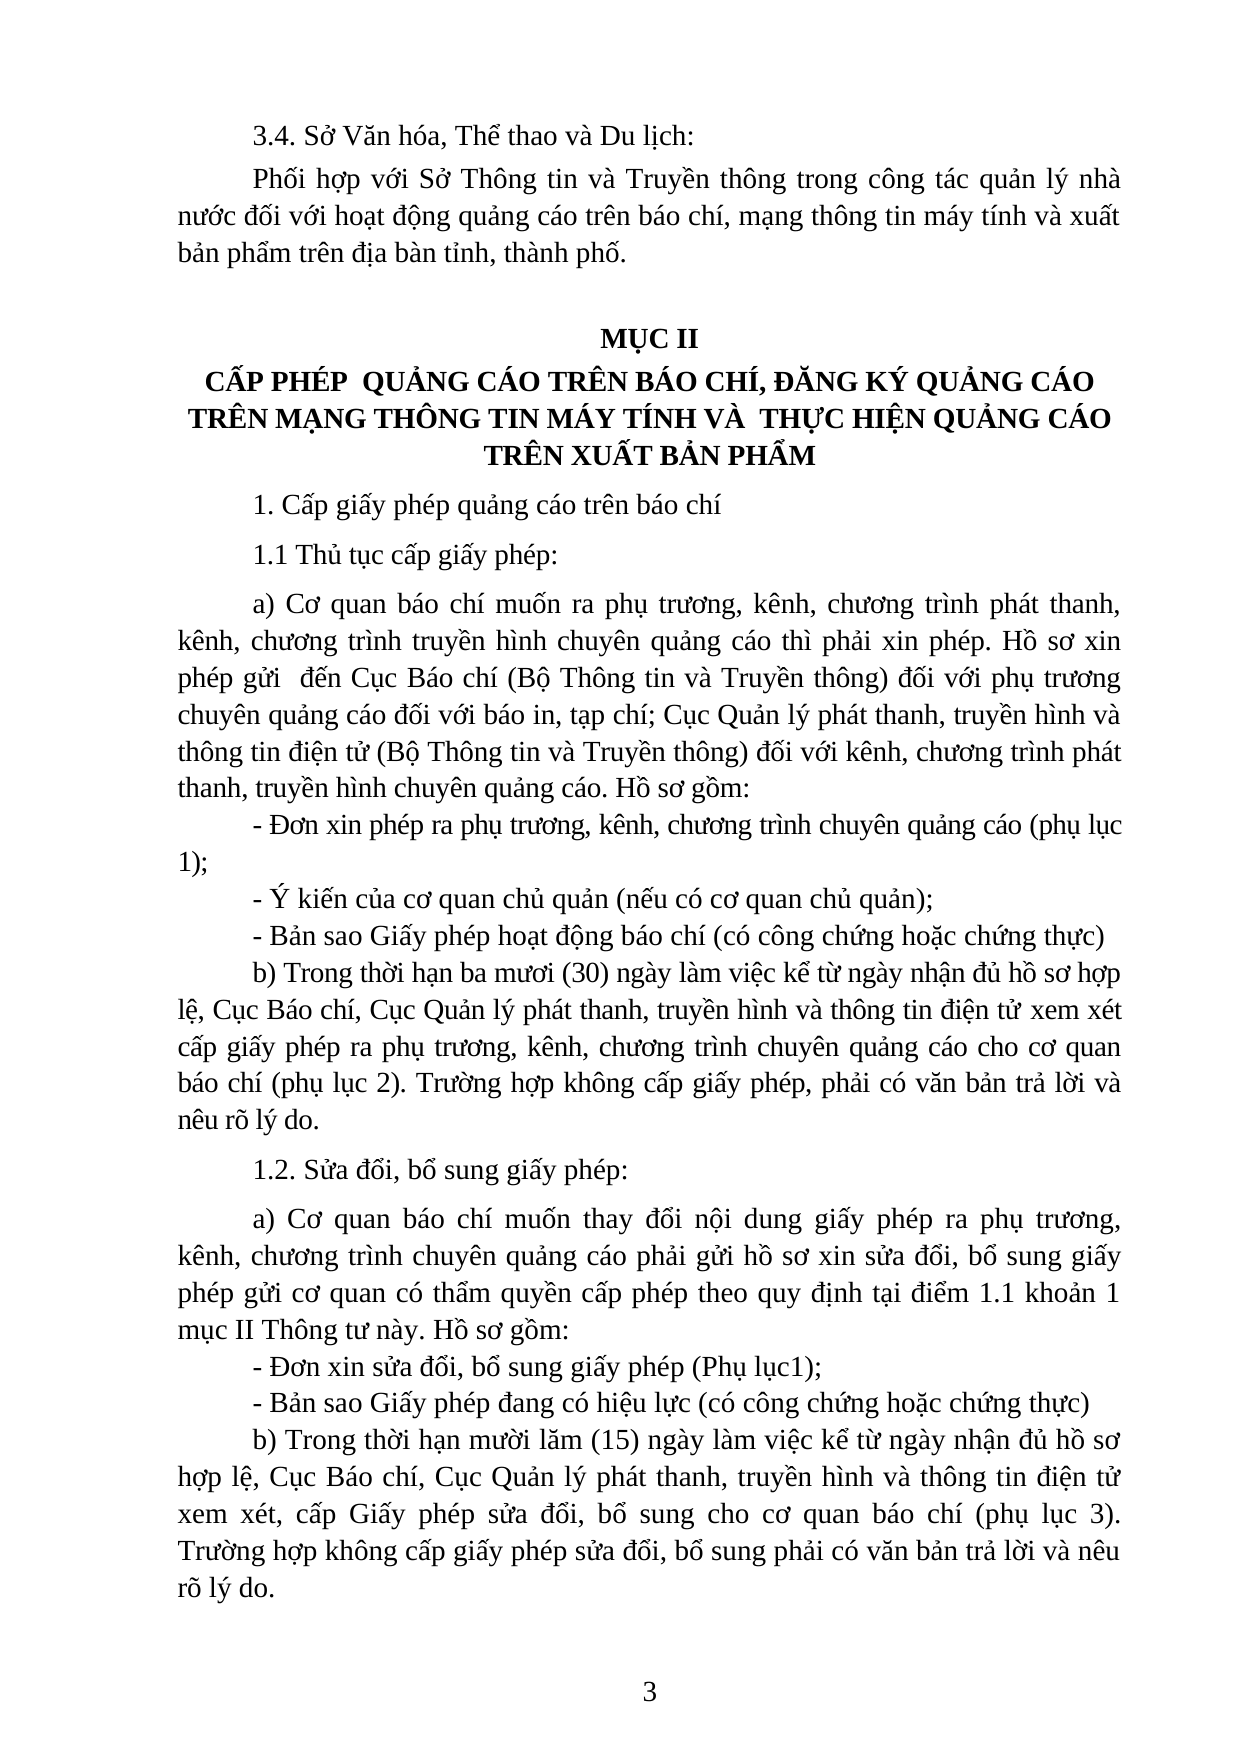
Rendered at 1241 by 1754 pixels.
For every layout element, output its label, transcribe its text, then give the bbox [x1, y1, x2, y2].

text 1.1 Thủ tục cấp giấy phép: [177, 537, 1122, 570]
text - Bản sao Giấy phép hoạt động báo chí (có công chứng hoặc chứng thực) [177, 918, 1122, 952]
text b) Trong thời hạn mười lăm (15) ngày làm việc kể từ ngày nhận đủ hồ sơ hợp lệ, Cục Báo chí, Cục Quản lý phát thanh, truyền hình và thông tin điện tử xem xét, cấp Giấy phép sửa đổi, bổ sung cho cơ quan báo chí (phụ lục 3). Trường hợp không cấp giấy phép sửa đổi, bổ sung phải có văn bản trả lời và nêu rõ lý do. [177, 1422, 1122, 1603]
text - Đơn xin phép ra phụ trương, kênh, chương trình chuyên quảng cáo (phụ lục 1); [177, 807, 1122, 878]
text 3.4. Sở Văn hóa, Thể thao và Du lịch: [177, 118, 1122, 152]
text b) Trong thời hạn ba mươi (30) ngày làm việc kể từ ngày nhận đủ hồ sơ hợp lệ, Cục Báo chí, Cục Quản lý phát thanh, truyền hình và thông tin điện tử xem xét cấp giấy phép ra phụ trương, kênh, chương trình chuyên quảng cáo cho cơ quan báo chí (phụ lục 2). Trường hợp không cấp giấy phép, phải có văn bản trả lời và nêu rõ lý do. [177, 955, 1122, 1136]
text Phối hợp với Sở Thông tin và Truyền thông trong công tác quản lý nhà nước đối với hoạt động quảng cáo trên báo chí, mạng thông tin máy tính và xuất bản phẩm trên địa bàn tỉnh, thành phố. [177, 161, 1122, 268]
text 1.2. Sửa đổi, bổ sung giấy phép: [177, 1152, 1122, 1185]
text CẤP PHÉP QUẢNG CÁO TRÊN BÁO CHÍ, ĐĂNG KÝ QUẢNG CÁO TRÊN MẠNG THÔNG TIN MÁY TÍNH VÀ THỰC HIỆN QUẢNG CÁO TRÊN XUẤT BẢN PHẨM [177, 364, 1122, 472]
text - Ý kiến của cơ quan chủ quản (nếu có cơ quan chủ quản); [177, 881, 1122, 915]
text a) Cơ quan báo chí muốn ra phụ trương, kênh, chương trình phát thanh, kênh, chương trình truyền hình chuyên quảng cáo thì phải xin phép. Hồ sơ xin phép gửi đến Cục Báo chí (Bộ Thông tin và Truyền thông) đối với phụ trương chuyên quảng cáo đối với báo in, tạp chí; Cục Quản lý phát thanh, truyền hình và thông tin điện tử (Bộ Thông tin và Truyền thông) đối với kênh, chương trình phát thanh, truyền hình chuyên quảng cáo. Hồ sơ gồm: [177, 586, 1122, 804]
text - Bản sao Giấy phép đang có hiệu lực (có công chứng hoặc chứng thực) [177, 1386, 1122, 1419]
text - Đơn xin sửa đổi, bổ sung giấy phép (Phụ lục1); [177, 1349, 1122, 1382]
text a) Cơ quan báo chí muốn thay đổi nội dung giấy phép ra phụ trương, kênh, chương trình chuyên quảng cáo phải gửi hồ sơ xin sửa đổi, bổ sung giấy phép gửi cơ quan có thẩm quyền cấp phép theo quy định tại điểm 1.1 khoản 1 mục II Thông tư này. Hồ sơ gồm: [177, 1201, 1122, 1345]
text MỤC II [177, 321, 1122, 355]
text 1. Cấp giấy phép quảng cáo trên báo chí [177, 487, 1122, 521]
